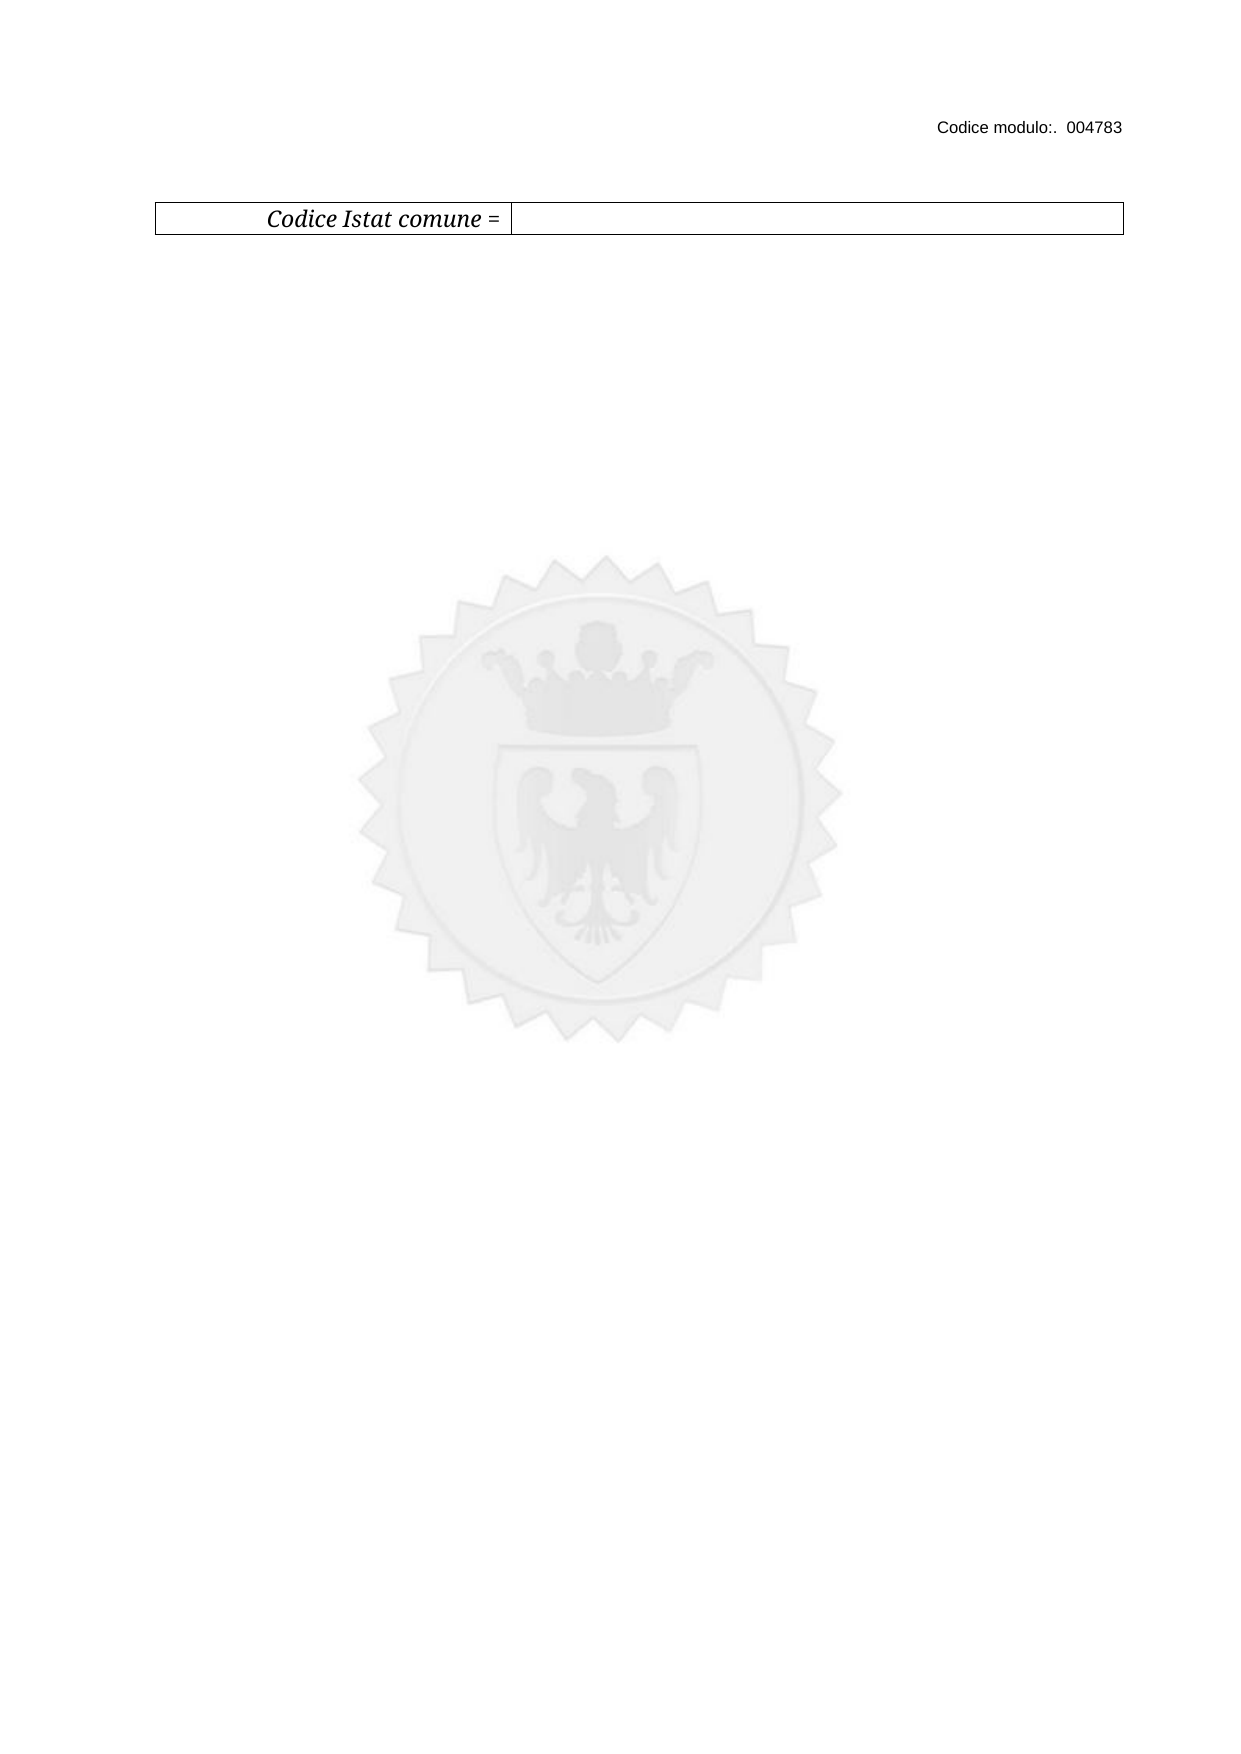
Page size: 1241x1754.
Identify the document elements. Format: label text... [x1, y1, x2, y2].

table_header Codice Istat comune = [156, 203, 511, 234]
table_header [512, 203, 1123, 234]
picture [118, 117, 1122, 1636]
